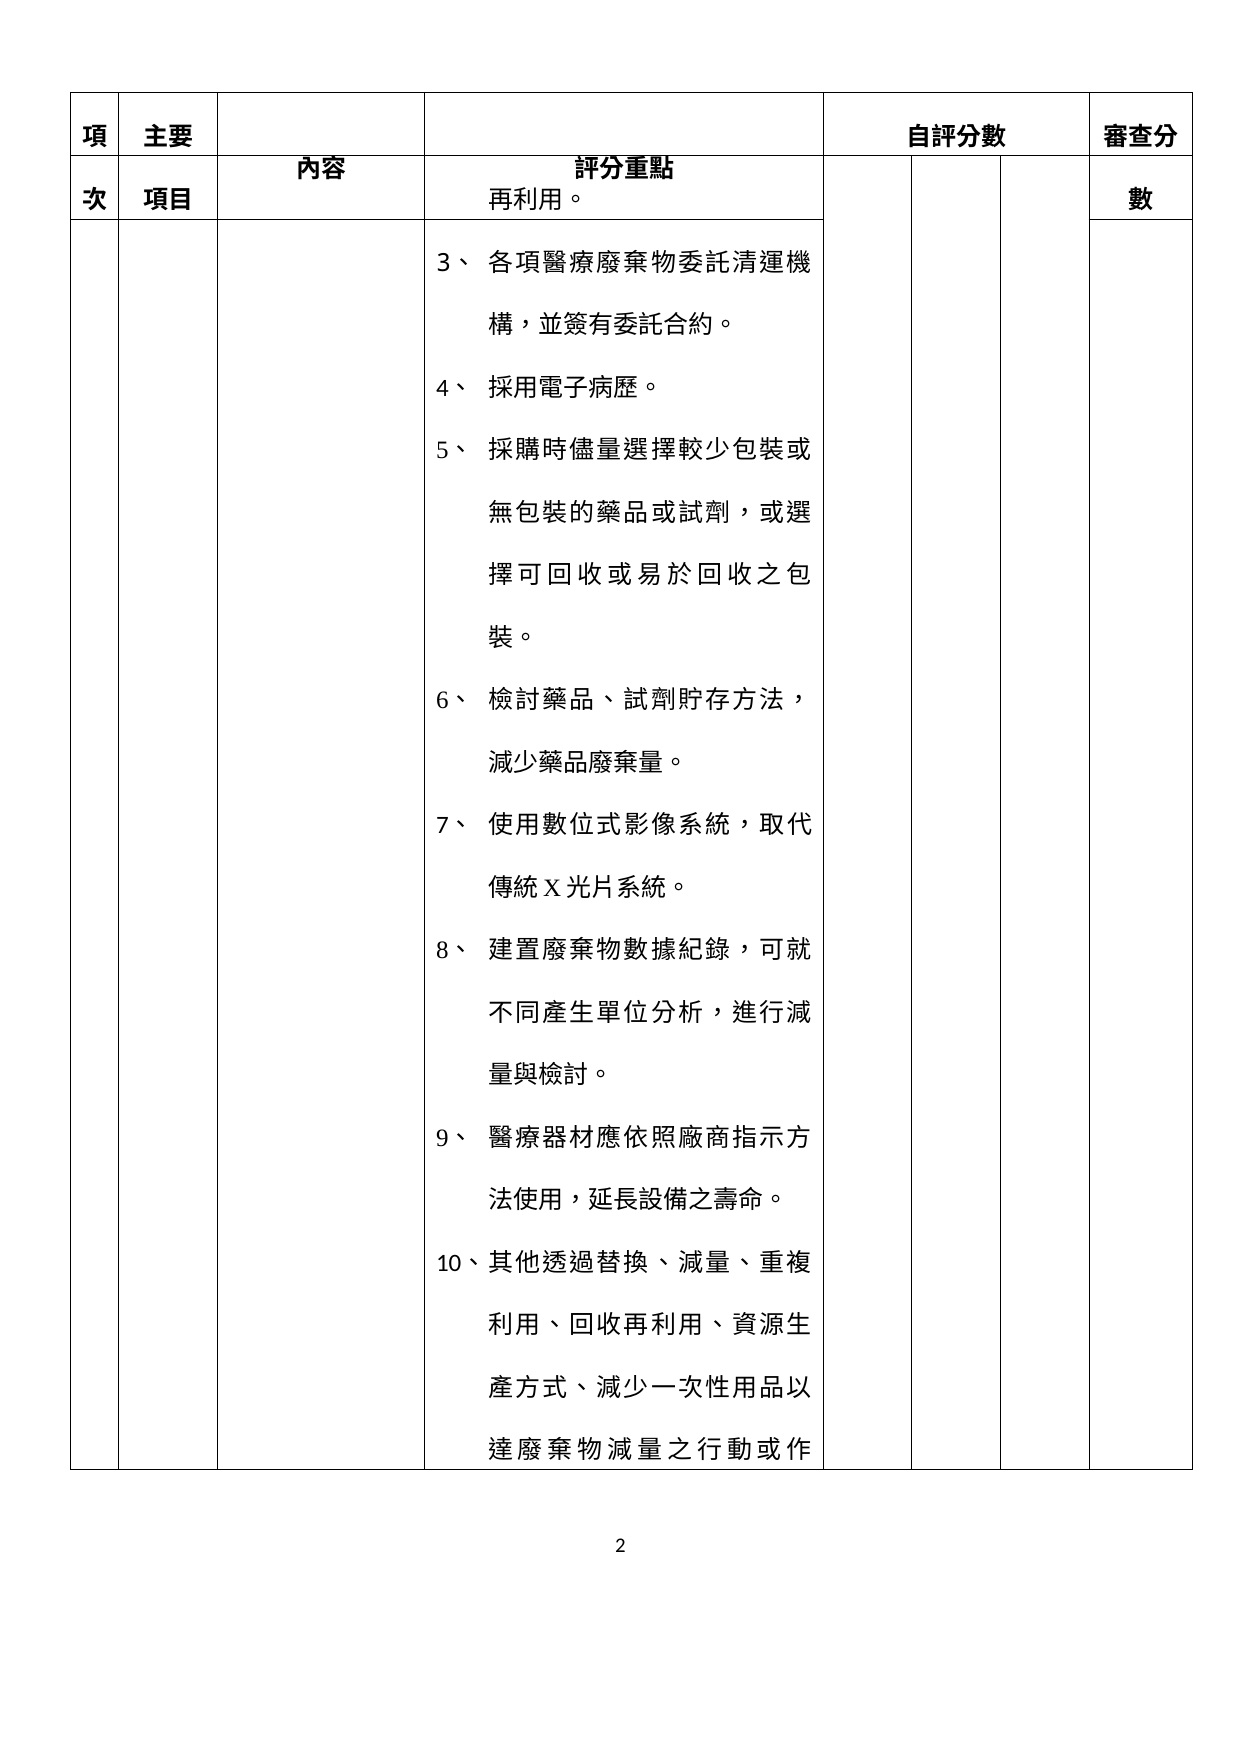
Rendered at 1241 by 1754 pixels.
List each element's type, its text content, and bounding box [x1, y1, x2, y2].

table_header 審查分數 [1090, 93, 1192, 155]
table_cell [1001, 156, 1089, 1469]
table_cell 落實醫療廢棄物減量 [218, 220, 424, 1469]
table_cell 本項達任3款以上，並提供相關書面資料佐證者得滿分： 診所最近1年總醫療廢棄物量低於上1年之總醫療廢棄物量。 廢棄物區標有垃圾分類標語，並落實廢棄物回收分類再利用。 各項醫療廢棄物委託清運機構，並簽有委託合約。 採用電子病歷。 採購時儘量選擇較少包裝或無包裝的藥品或試劑，或選擇可回收或易於回收之包裝。 檢討藥品、試劑貯存方法，減少藥品廢棄量。 使用數位式影像系統，取代傳統X光片系統。 建置廢棄物數據紀錄，可就不同產生單位分析，進行減量與檢討。 醫療器材應依照廠商指示方法使用，延長設備之壽命。 其他透過替換、減量、重複利用、回收再利用、資源生產方式、減少一次性用品以達廢棄物減量之行動或作為，並提供佐證資料。 [425, 156, 823, 219]
table_cell 落實醫療廢棄物減量 [218, 156, 424, 219]
table_header [218, 93, 424, 155]
table_cell 廢棄物(20%) [119, 220, 217, 1469]
table_header 項次 [71, 93, 118, 155]
table_cell 2 [71, 156, 118, 219]
table_cell [1090, 156, 1192, 219]
table_cell [824, 156, 911, 1469]
table_header 自評分數 [824, 93, 1089, 155]
table_cell 本項達任3款以上，並提供相關書面資料佐證者得滿分： 診所最近1年總醫療廢棄物量低於上1年之總醫療廢棄物量。 廢棄物區標有垃圾分類標語，並落實廢棄物回收分類再利用。 各項醫療廢棄物委託清運機構，並簽有委託合約。 採用電子病歷。 採購時儘量選擇較少包裝或無包裝的藥品或試劑，或選擇可回收或易於回收之包裝。 檢討藥品、試劑貯存方法，減少藥品廢棄量。 使用數位式影像系統，取代傳統X光片系統。 建置廢棄物數據紀錄，可就不同產生單位分析，進行減量與檢討。 醫療器材應依照廠商指示方法使用，延長設備之壽命。 其他透過替換、減量、重複利用、回收再利用、資源生產方式、減少一次性用品以達廢棄物減量之行動或作為，並提供佐證資料。 [425, 220, 823, 1469]
table_cell 2 [71, 220, 118, 1469]
table_cell [1090, 220, 1192, 1469]
table_cell 廢棄物(20%) [119, 156, 217, 219]
table_header 主要 項目 [119, 93, 217, 155]
table_cell [912, 156, 1000, 1469]
table_header [425, 93, 823, 155]
